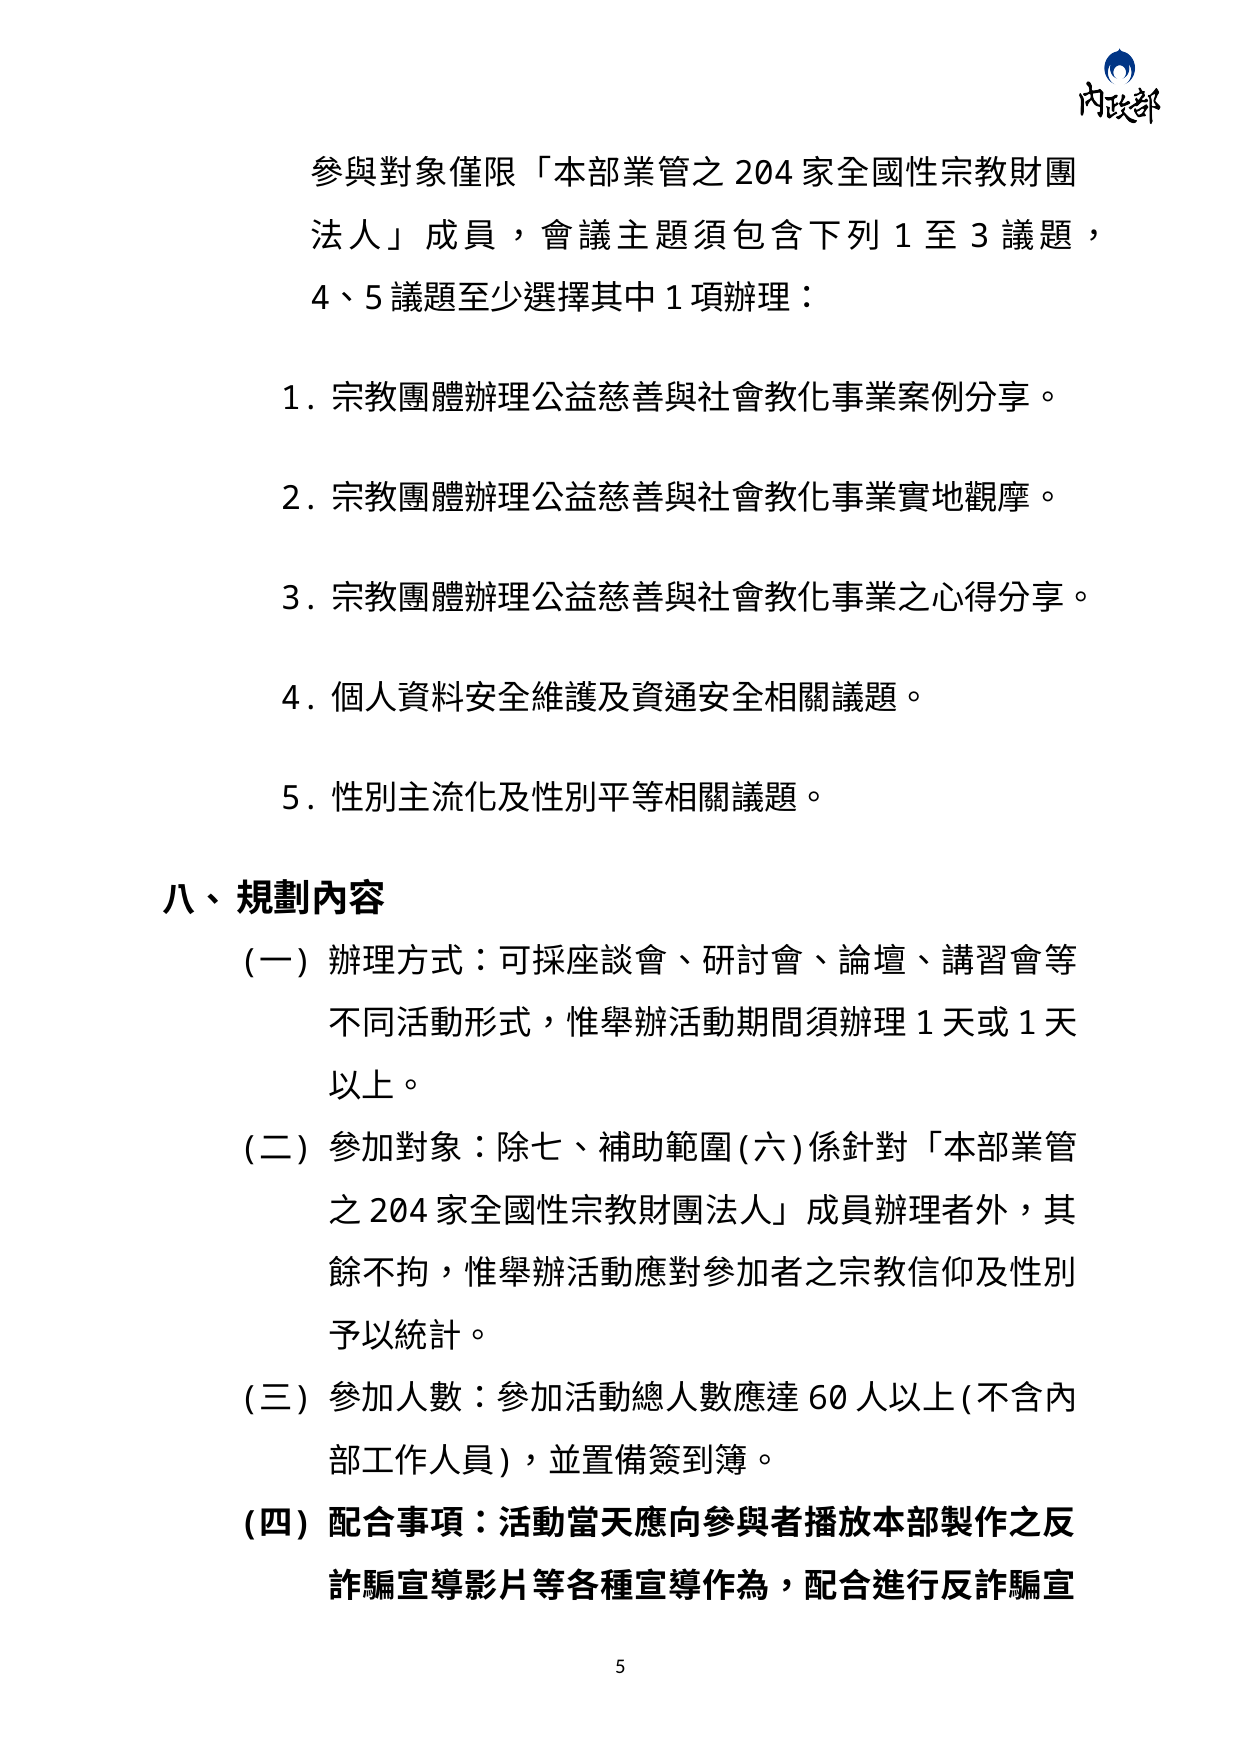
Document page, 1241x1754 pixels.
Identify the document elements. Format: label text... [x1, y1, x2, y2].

list 宗教團體辦理公益慈善與社會教化事業實地觀摩。 [281, 453, 1078, 516]
text 參與對象僅限「本部業管之204家全國性宗教財團法人」成員，會議主題須包含下列1至3議題，4、5議題至少選擇其中1項辦理： [310, 128, 1078, 316]
list 宗教團體辦理公益慈善與社會教化事業案例分享。 [281, 353, 1078, 416]
list 宗教團體辦理公益慈善與社會教化事業之心得分享。 [281, 553, 1078, 616]
list 規劃內容 [162, 853, 1078, 916]
list 個人資料安全維護及資通安全相關議題。 [281, 653, 1078, 716]
list 參加人數：參加活動總人數應達60人以上(不含內部工作人員)，並置備簽到簿。 [239, 1353, 1078, 1478]
list 配合事項：活動當天應向參與者播放本部製作之反詐騙宣導影片等各種宣導作為，配合進行反詐騙宣導。 [239, 1478, 1078, 1603]
list 性別主流化及性別平等相關議題。 [281, 753, 1078, 816]
list 參加對象：除七、補助範圍(六)係針對「本部業管之204家全國性宗教財團法人」成員辦理者外，其餘不拘，惟舉辦活動應對參加者之宗教信仰及性別予以統計。 [239, 1103, 1078, 1353]
list 辦理方式：可採座談會、研討會、論壇、講習會等不同活動形式，惟舉辦活動期間須辦理1天或1天以上。 [239, 916, 1078, 1103]
